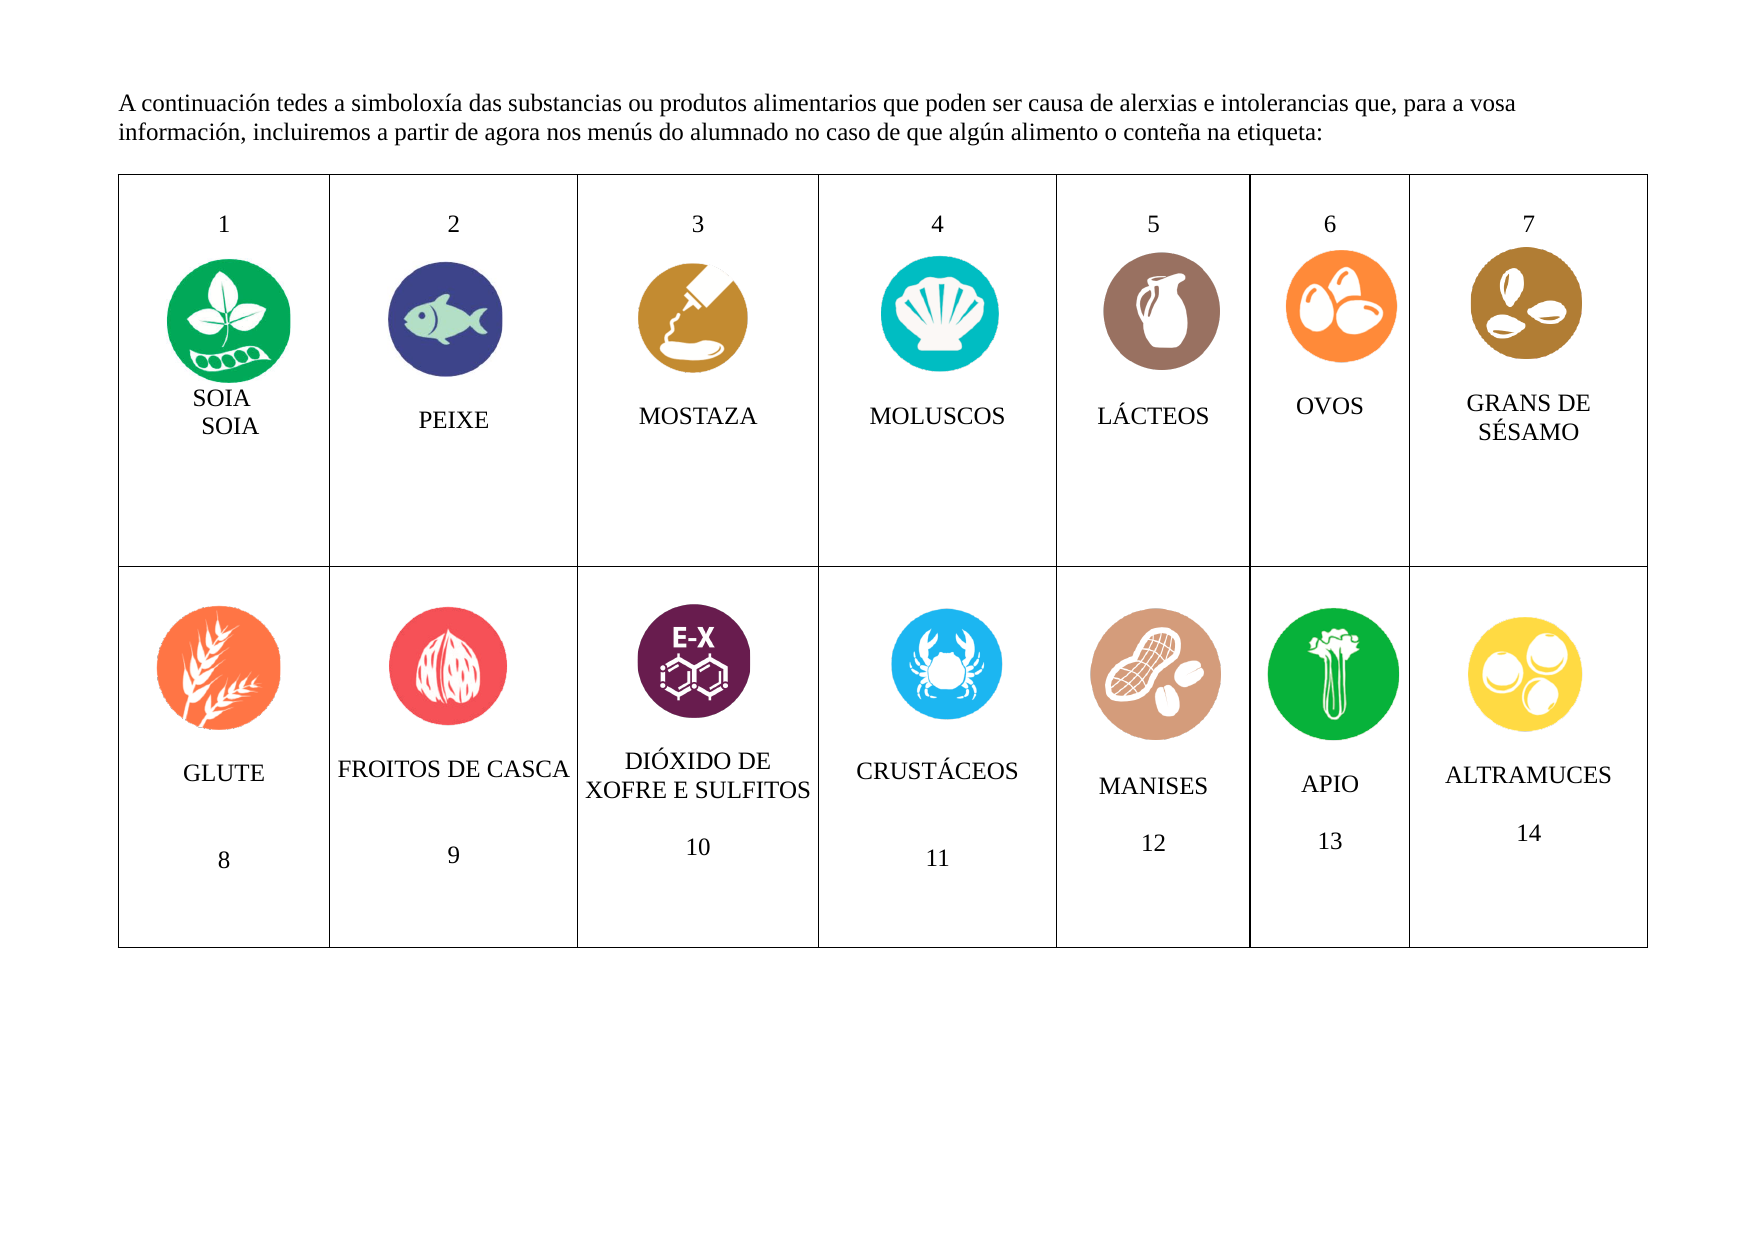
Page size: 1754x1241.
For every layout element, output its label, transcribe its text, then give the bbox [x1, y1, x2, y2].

picture [638, 262, 748, 373]
table_header 4 MOLUSCOS [819, 175, 1056, 566]
table_cell APIO 13 [1251, 567, 1409, 947]
table_header 3 MOSTAZA [578, 175, 818, 566]
table_cell CRUSTÁCEOS 11 [819, 567, 1056, 947]
picture [166, 258, 291, 383]
table_cell MANISES 12 [1057, 567, 1249, 947]
table_header 1 SOIA SOIA [119, 175, 329, 566]
table_header 5 LÁCTEOS [1057, 175, 1249, 566]
picture [1470, 247, 1582, 359]
picture [1285, 250, 1398, 363]
picture [881, 255, 999, 372]
picture [1100, 249, 1223, 373]
table_cell ALTRAMUCES 14 [1410, 567, 1647, 947]
picture [888, 604, 1006, 728]
table_header 6 OVOS [1251, 175, 1409, 566]
table_cell GLUTE 8 [119, 567, 329, 947]
text A continuación tedes a simboloxía das substancias ou produtos alimentarios que poden ser causa de alerxias e intolerancias que, para a vosa información, incluiremos a partir de agora nos menús do alumnado no caso de que algún alimento o conteña na etiqueta: [118, 88, 1636, 145]
table_cell DIÓXIDO DE XOFRE E SULFITOS 10 [578, 567, 818, 947]
picture [1467, 617, 1583, 732]
table_header 2 PEIXE [330, 175, 577, 566]
picture [387, 261, 503, 377]
table_cell FROITOS DE CASCA 9 [330, 567, 577, 947]
picture [637, 604, 750, 718]
table_header 7 GRANS DE SÉSAMO [1410, 175, 1647, 566]
picture [1267, 607, 1400, 741]
picture [388, 606, 508, 726]
picture [1087, 605, 1224, 743]
picture [156, 605, 281, 730]
